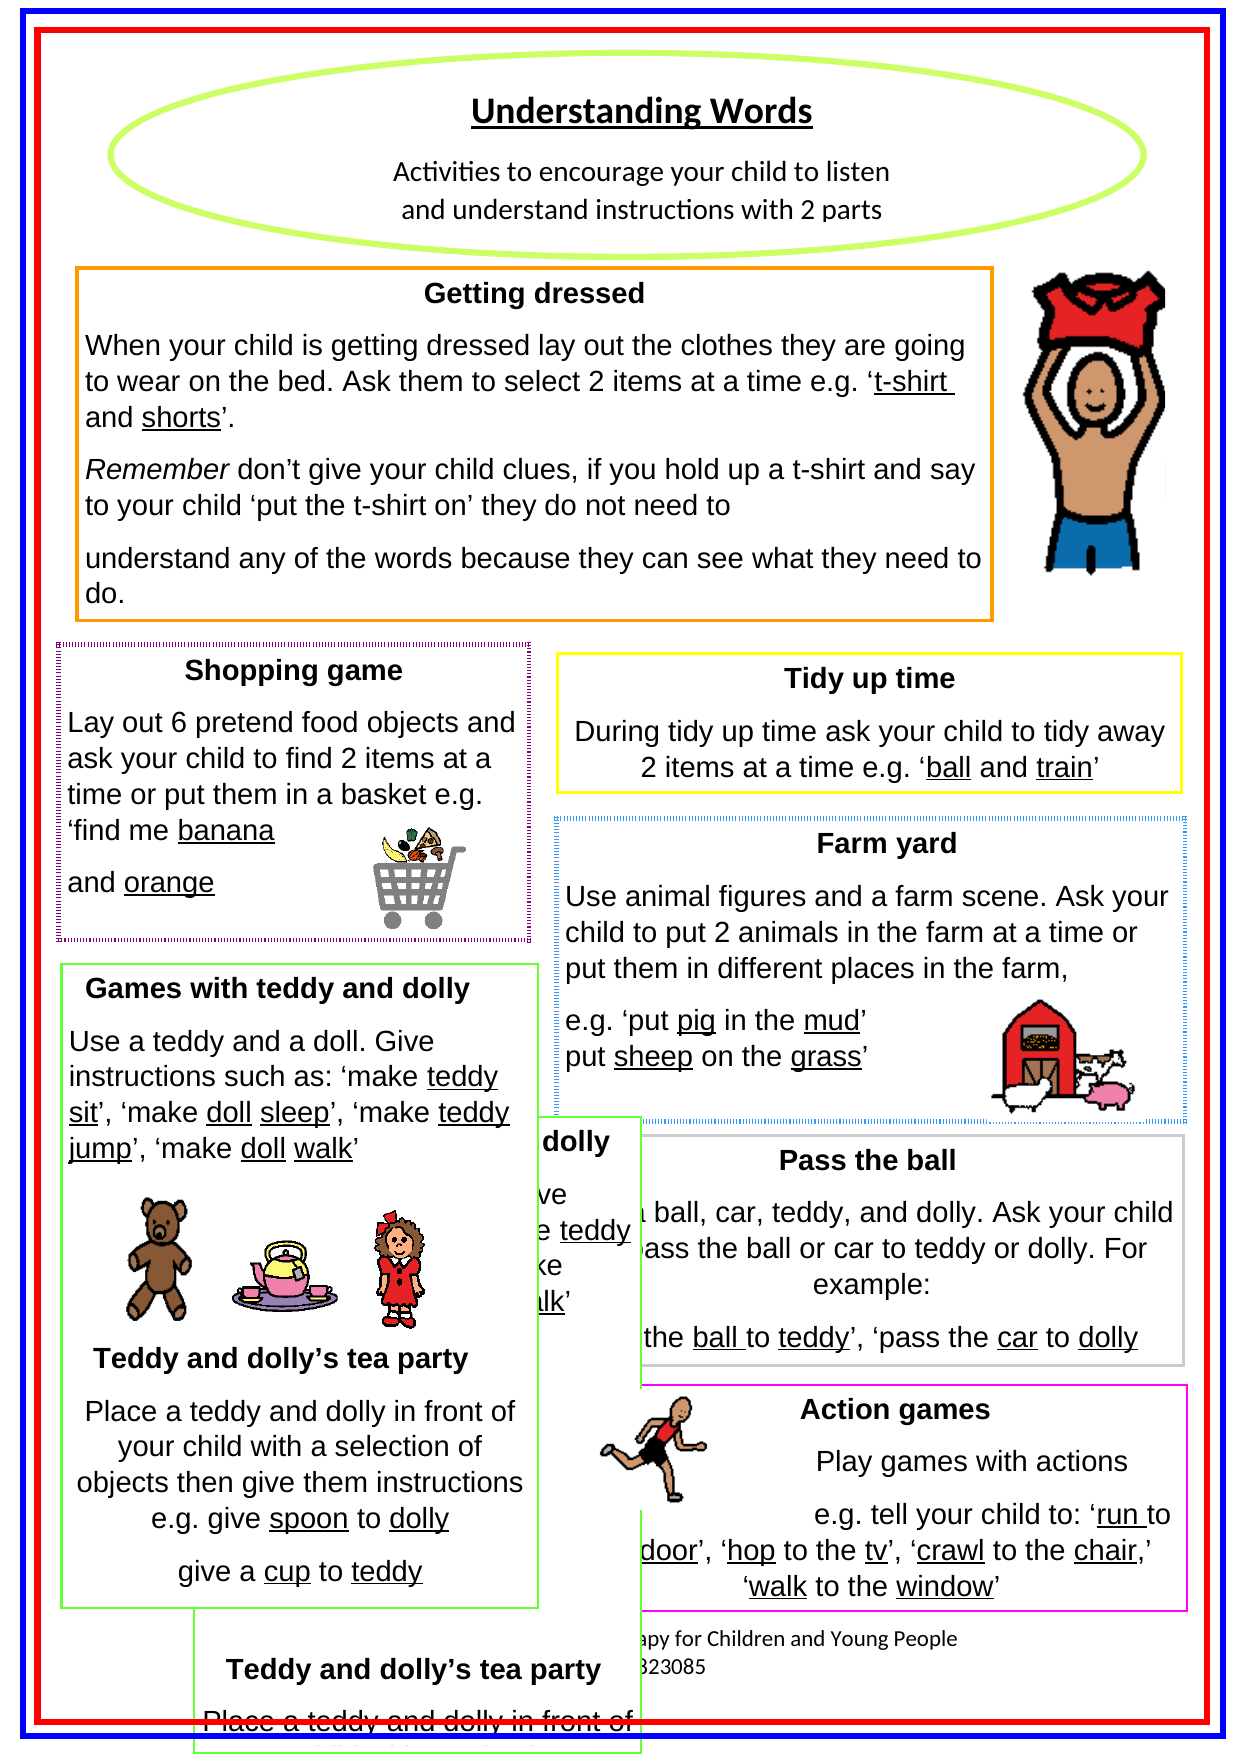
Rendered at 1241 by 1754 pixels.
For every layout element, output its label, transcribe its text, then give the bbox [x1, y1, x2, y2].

text Place a teddy and dolly in front of your child with a selection of objects then give them instructions e.g. give spoon to dolly [201, 1739, 634, 1746]
text Use a teddy and a doll. Give instructions such as: ‘make teddy sit’, ‘make doll sleep’, ‘make teddy jump’, ‘make doll walk’ [539, 1177, 634, 1318]
text Tidy up time [565, 661, 1174, 695]
text Games with teddy and dolly [68, 971, 531, 1004]
text Lay out 6 pretend food objects and ask your child to find 2 items at a time or put them in a basket e.g. ‘find me banana [67, 705, 521, 846]
text e.g. tell your child to: ‘run to the door’, ‘hop to the tv’, ‘crawl to the chair,’ ‘walk to the window’ [642, 1497, 1179, 1602]
text ‘pass the ball to teddy’, ‘pass the car to dolly [642, 1319, 1176, 1353]
text e.g. ‘put pig in the mud’ ‘ put sheep on the grass’ [565, 1003, 986, 1073]
text Action games [727, 1392, 1179, 1425]
text Understanding Words [382, 87, 902, 133]
text Pass the ball [642, 1143, 1176, 1176]
text understand any of the words because they can see what they need to do. [85, 541, 984, 610]
text Activities to encourage your child to listen and understand instructions with 2 parts [382, 153, 902, 222]
text When your child is getting dressed lay out the clothes they are going to wear on the bed. Ask them to select 2 items at a time e.g. ‘t-shirt and shorts’. [85, 328, 984, 433]
text Shopping game [67, 653, 521, 686]
text Farm yard [565, 827, 1177, 860]
text Use a ball, car, teddy, and dolly. Ask your child to pass the ball or car to teddy or dolly. For example: [642, 1195, 1176, 1301]
text Place a teddy and dolly in front of your child with a selection of objects then give them instructions e.g. give spoon to dolly [201, 1704, 634, 1719]
text Use animal figures and a farm scene. Ask your child to put 2 animals in the farm at a time or put them in different places in the farm, [565, 879, 1177, 984]
text e.g. ‘put pig in the mud’ ‘ put sheep on the grass’ [1146, 1003, 1177, 1073]
text Teddy and dolly’s tea party [68, 1341, 531, 1374]
text give a cup to teddy [68, 1553, 531, 1587]
text Remember don’t give your child clues, if you hold up a t-shirt and say to your child ‘put the t-shirt on’ they do not need to [85, 452, 984, 522]
text Getting dressed [85, 276, 984, 309]
text Teddy and dolly’s tea party [201, 1652, 634, 1685]
text Place a teddy and dolly in front of your child with a selection of objects then give them instructions e.g. give spoon to dolly [68, 1393, 531, 1534]
text [473, 865, 521, 899]
text Games with teddy and dolly [539, 1124, 634, 1158]
text and orange [67, 865, 364, 899]
text During tidy up time ask your child to tidy away 2 items at a time e.g. ‘ball and train’ [565, 714, 1174, 783]
text Play games with actions [727, 1444, 1179, 1478]
text Use a teddy and a doll. Give instructions such as: ‘make teddy sit’, ‘make doll sleep’, ‘make teddy jump’, ‘make doll walk’ [68, 1023, 531, 1164]
